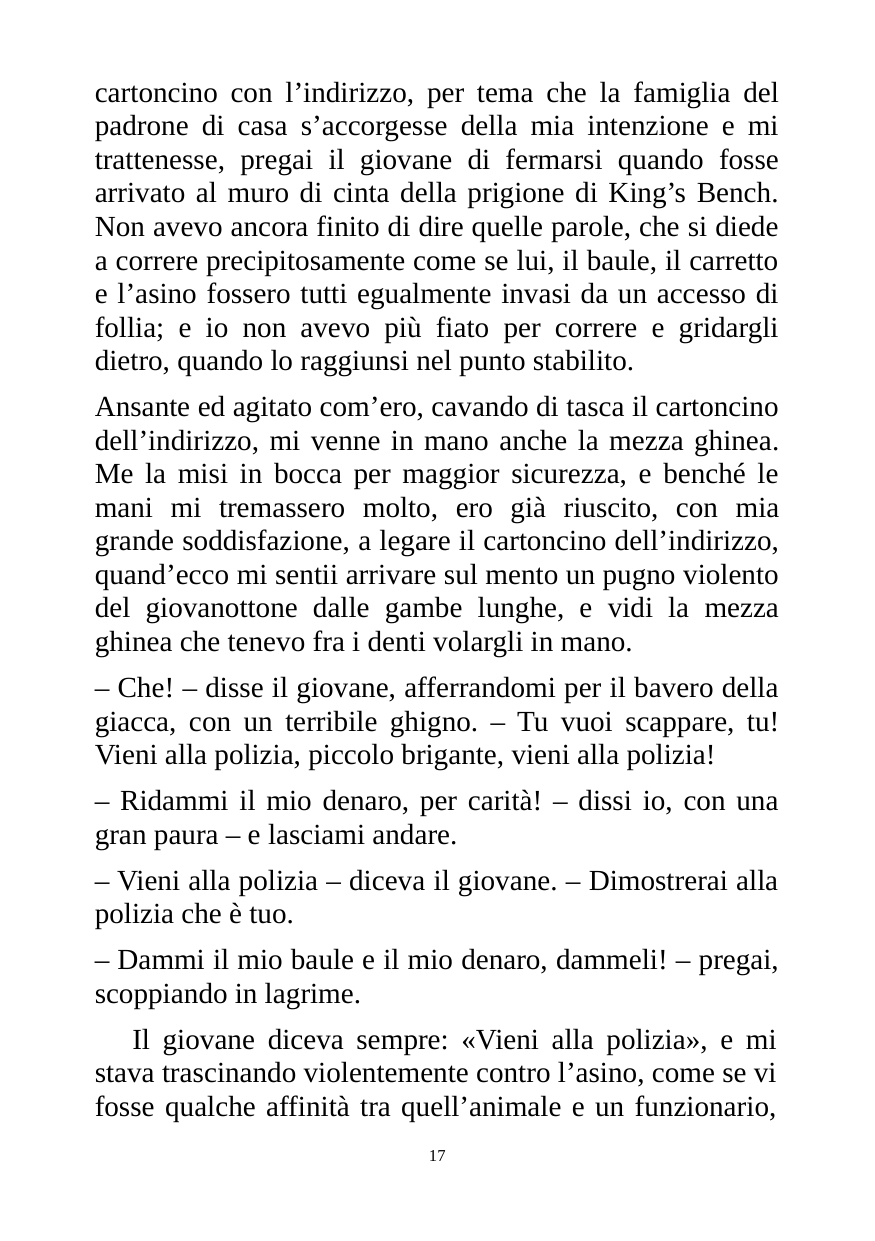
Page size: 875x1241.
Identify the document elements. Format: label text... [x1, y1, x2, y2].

text – Vieni alla polizia – diceva il giovane. – Dimostrerai alla polizia che è tuo. [94, 863, 779, 930]
text – Dammi il mio baule e il mio denaro, dammeli! – pregai, scoppiando in lagrime. [94, 942, 779, 1009]
text Ansante ed agitato com’ero, cavando di tasca il cartoncino dell’indirizzo, mi venne in mano anche la mezza ghinea. Me la misi in bocca per maggior sicurezza, e benché le mani mi tremassero molto, ero già riuscito, con mia grande soddisfazione, a legare il cartoncino dell’indirizzo, quand’ecco mi sentii arrivare sul mento un pugno violento del giovanottone dalle gambe lunghe, e vidi la mezza ghinea che tenevo fra i denti volargli in mano. [94, 389, 779, 658]
text Il giovane diceva sempre: «Vieni alla polizia», e mi stava trascinando violentemente contro l’asino, come se vi fosse qualche affinità tra quell’animale e un funzionario, [94, 1022, 777, 1123]
text – Ridammi il mio denaro, per carità! – dissi io, con una gran paura – e lasciami andare. [94, 783, 779, 850]
text cartoncino con l’indirizzo, per tema che la famiglia del padrone di casa s’accorgesse della mia intenzione e mi trattenesse, pregai il giovane di fermarsi quando fosse arrivato al muro di cinta della prigione di King’s Bench. Non avevo ancora finito di dire quelle parole, che si diede a correre precipitosamente come se lui, il baule, il carretto e l’asino fossero tutti egualmente invasi da un accesso di follia; e io non avevo più fiato per correre e gridargli dietro, quando lo raggiunsi nel punto stabilito. [94, 75, 779, 377]
text – Che! – disse il giovane, afferrandomi per il bavero della giacca, con un terribile ghigno. – Tu vuoi scappare, tu! Vieni alla polizia, piccolo brigante, vieni alla polizia! [94, 670, 779, 771]
